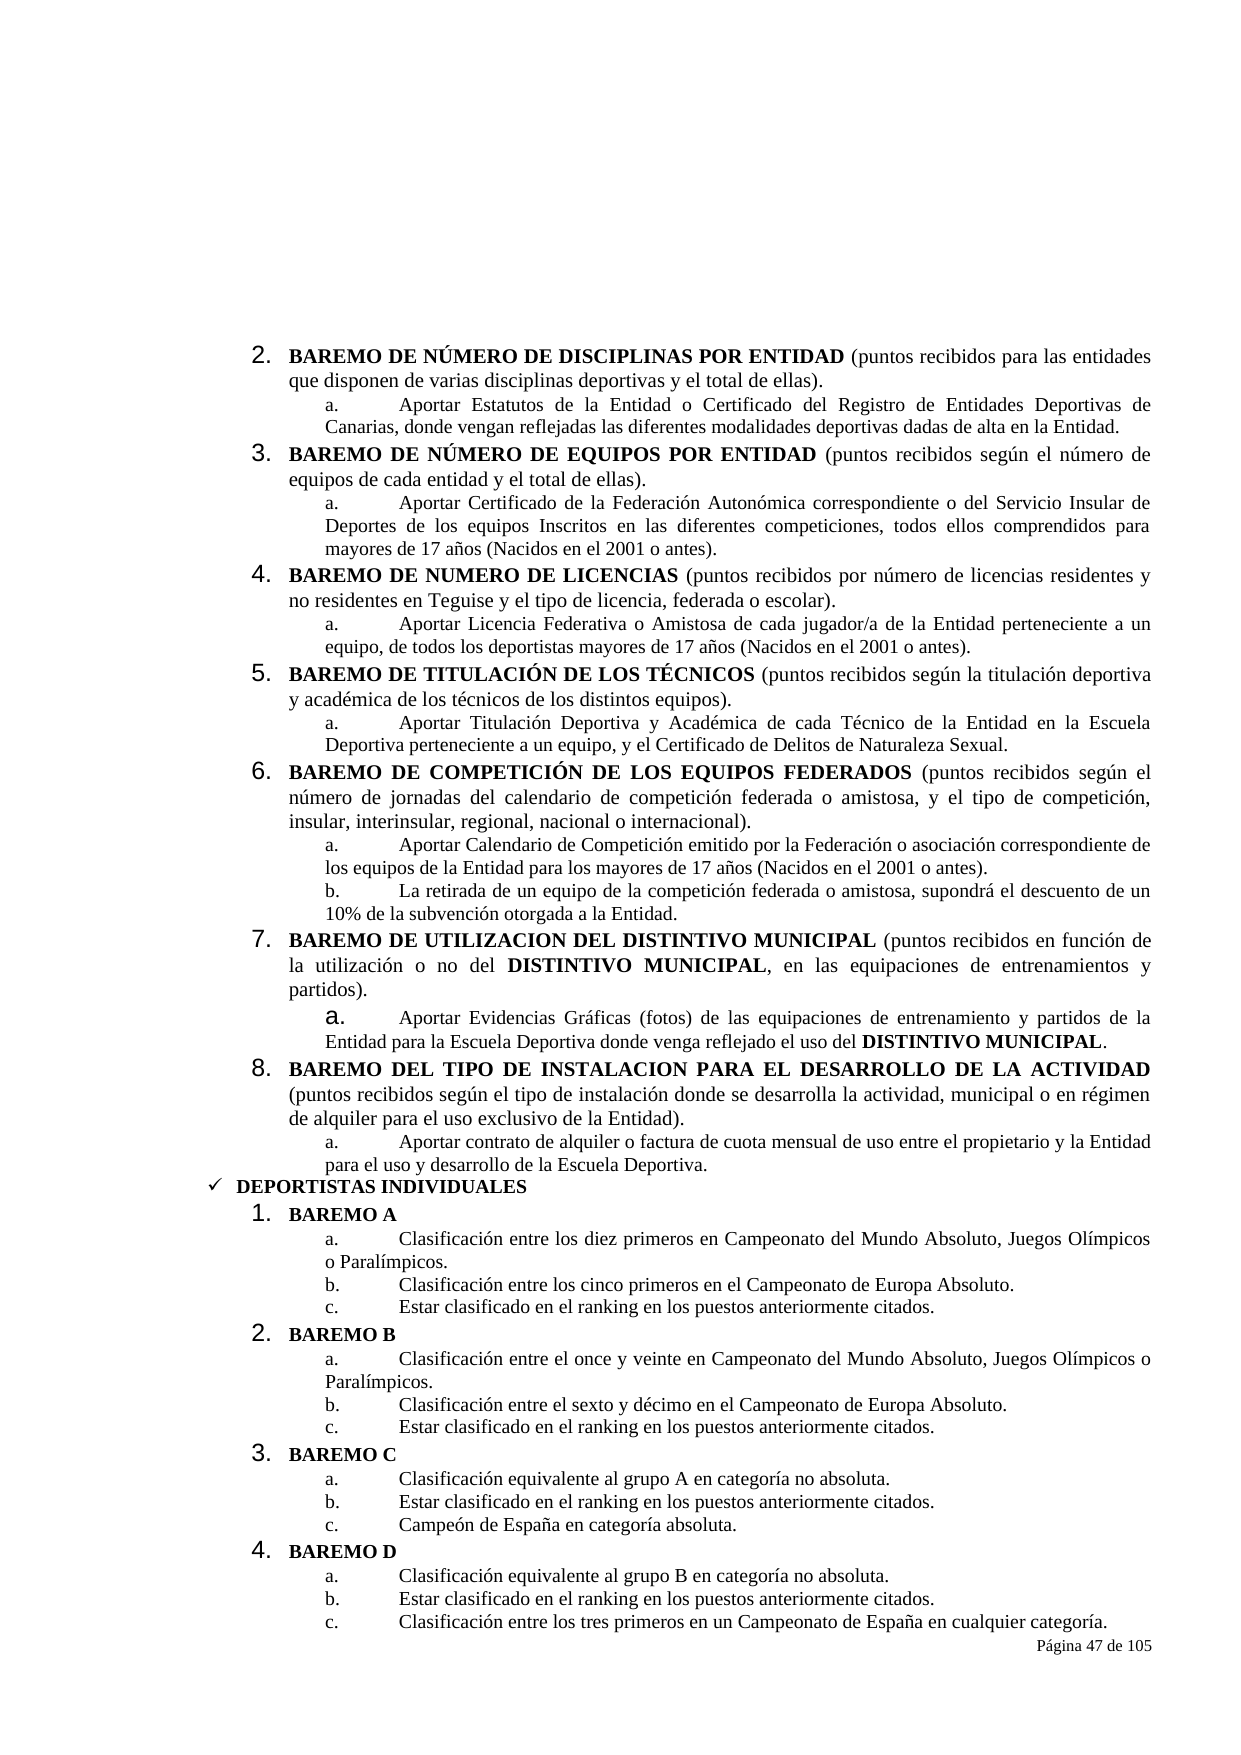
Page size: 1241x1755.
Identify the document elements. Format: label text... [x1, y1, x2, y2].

list BAREMO A [251, 1198, 1152, 1227]
list DEPORTISTAS INDIVIDUALES [207, 1175, 1152, 1198]
list Aportar Certificado de la Federación Autonómica correspondiente o del Servicio Insular de Deportes de los equipos Inscritos en las diferentes competiciones, todos ellos comprendidos para mayores de 17 años (Nacidos en el 2001 o antes). [325, 491, 1152, 559]
list Clasificación entre los cinco primeros en el Campeonato de Europa Absoluto. [325, 1272, 1152, 1295]
list BAREMO DE NÚMERO DE DISCIPLINAS POR ENTIDAD (puntos recibidos para las entidades que disponen de varias disciplinas deportivas y el total de ellas). [251, 340, 1152, 392]
list BAREMO DEL TIPO DE INSTALACION PARA EL DESARROLLO DE LA ACTIVIDAD (puntos recibidos según el tipo de instalación donde se desarrolla la actividad, municipal o en régimen de alquiler para el uso exclusivo de la Entidad). [251, 1053, 1152, 1130]
list BAREMO DE NUMERO DE LICENCIAS (puntos recibidos por número de licencias residentes y no residentes en Teguise y el tipo de licencia, federada o escolar). [251, 559, 1152, 612]
list Aportar Evidencias Gráficas (fotos) de las equipaciones de entrenamiento y partidos de la Entidad para la Escuela Deportiva donde venga reflejado el uso del DISTINTIVO MUNICIPAL. [325, 1001, 1152, 1053]
list Clasificación equivalente al grupo B en categoría no absoluta. [325, 1564, 1152, 1587]
list BAREMO D [251, 1535, 1152, 1564]
list Clasificación equivalente al grupo A en categoría no absoluta. [325, 1467, 1152, 1490]
list Aportar contrato de alquiler o factura de cuota mensual de uso entre el propietario y la Entidad para el uso y desarrollo de la Escuela Deportiva. [325, 1130, 1152, 1175]
list Aportar Calendario de Competición emitido por la Federación o asociación correspondiente de los equipos de la Entidad para los mayores de 17 años (Nacidos en el 2001 o antes). [325, 833, 1152, 879]
list Estar clasificado en el ranking en los puestos anteriormente citados. [325, 1490, 1152, 1512]
list BAREMO C [251, 1438, 1152, 1467]
list Aportar Licencia Federativa o Amistosa de cada jugador/a de la Entidad perteneciente a un equipo, de todos los deportistas mayores de 17 años (Nacidos en el 2001 o antes). [325, 612, 1152, 658]
list BAREMO DE NÚMERO DE EQUIPOS POR ENTIDAD (puntos recibidos según el número de equipos de cada entidad y el total de ellas). [251, 438, 1152, 491]
list Aportar Estatutos de la Entidad o Certificado del Registro de Entidades Deportivas de Canarias, donde vengan reflejadas las diferentes modalidades deportivas dadas de alta en la Entidad. [325, 392, 1152, 438]
list Estar clasificado en el ranking en los puestos anteriormente citados. [325, 1415, 1152, 1438]
list Clasificación entre el sexto y décimo en el Campeonato de Europa Absoluto. [325, 1392, 1152, 1415]
list BAREMO DE TITULACIÓN DE LOS TÉCNICOS (puntos recibidos según la titulación deportiva y académica de los técnicos de los distintos equipos). [251, 658, 1152, 711]
list Clasificación entre los diez primeros en Campeonato del Mundo Absoluto, Juegos Olímpicos o Paralímpicos. [325, 1227, 1152, 1272]
list BAREMO B [251, 1318, 1152, 1347]
list La retirada de un equipo de la competición federada o amistosa, supondrá el descuento de un 10% de la subvención otorgada a la Entidad. [325, 879, 1152, 924]
list Campeón de España en categoría absoluta. [325, 1512, 1152, 1535]
list Estar clasificado en el ranking en los puestos anteriormente citados. [325, 1587, 1152, 1610]
list Clasificación entre los tres primeros en un Campeonato de España en cualquier categoría. [325, 1610, 1152, 1632]
list Estar clasificado en el ranking en los puestos anteriormente citados. [325, 1295, 1152, 1318]
list BAREMO DE UTILIZACION DEL DISTINTIVO MUNICIPAL (puntos recibidos en función de la utilización o no del DISTINTIVO MUNICIPAL, en las equipaciones de entrenamientos y partidos). [251, 924, 1152, 1001]
list Clasificación entre el once y veinte en Campeonato del Mundo Absoluto, Juegos Olímpicos o Paralímpicos. [325, 1347, 1152, 1392]
list BAREMO DE COMPETICIÓN DE LOS EQUIPOS FEDERADOS (puntos recibidos según el número de jornadas del calendario de competición federada o amistosa, y el tipo de competición, insular, interinsular, regional, nacional o internacional). [251, 756, 1152, 833]
list Aportar Titulación Deportiva y Académica de cada Técnico de la Entidad en la Escuela Deportiva perteneciente a un equipo, y el Certificado de Delitos de Naturaleza Sexual. [325, 711, 1152, 756]
